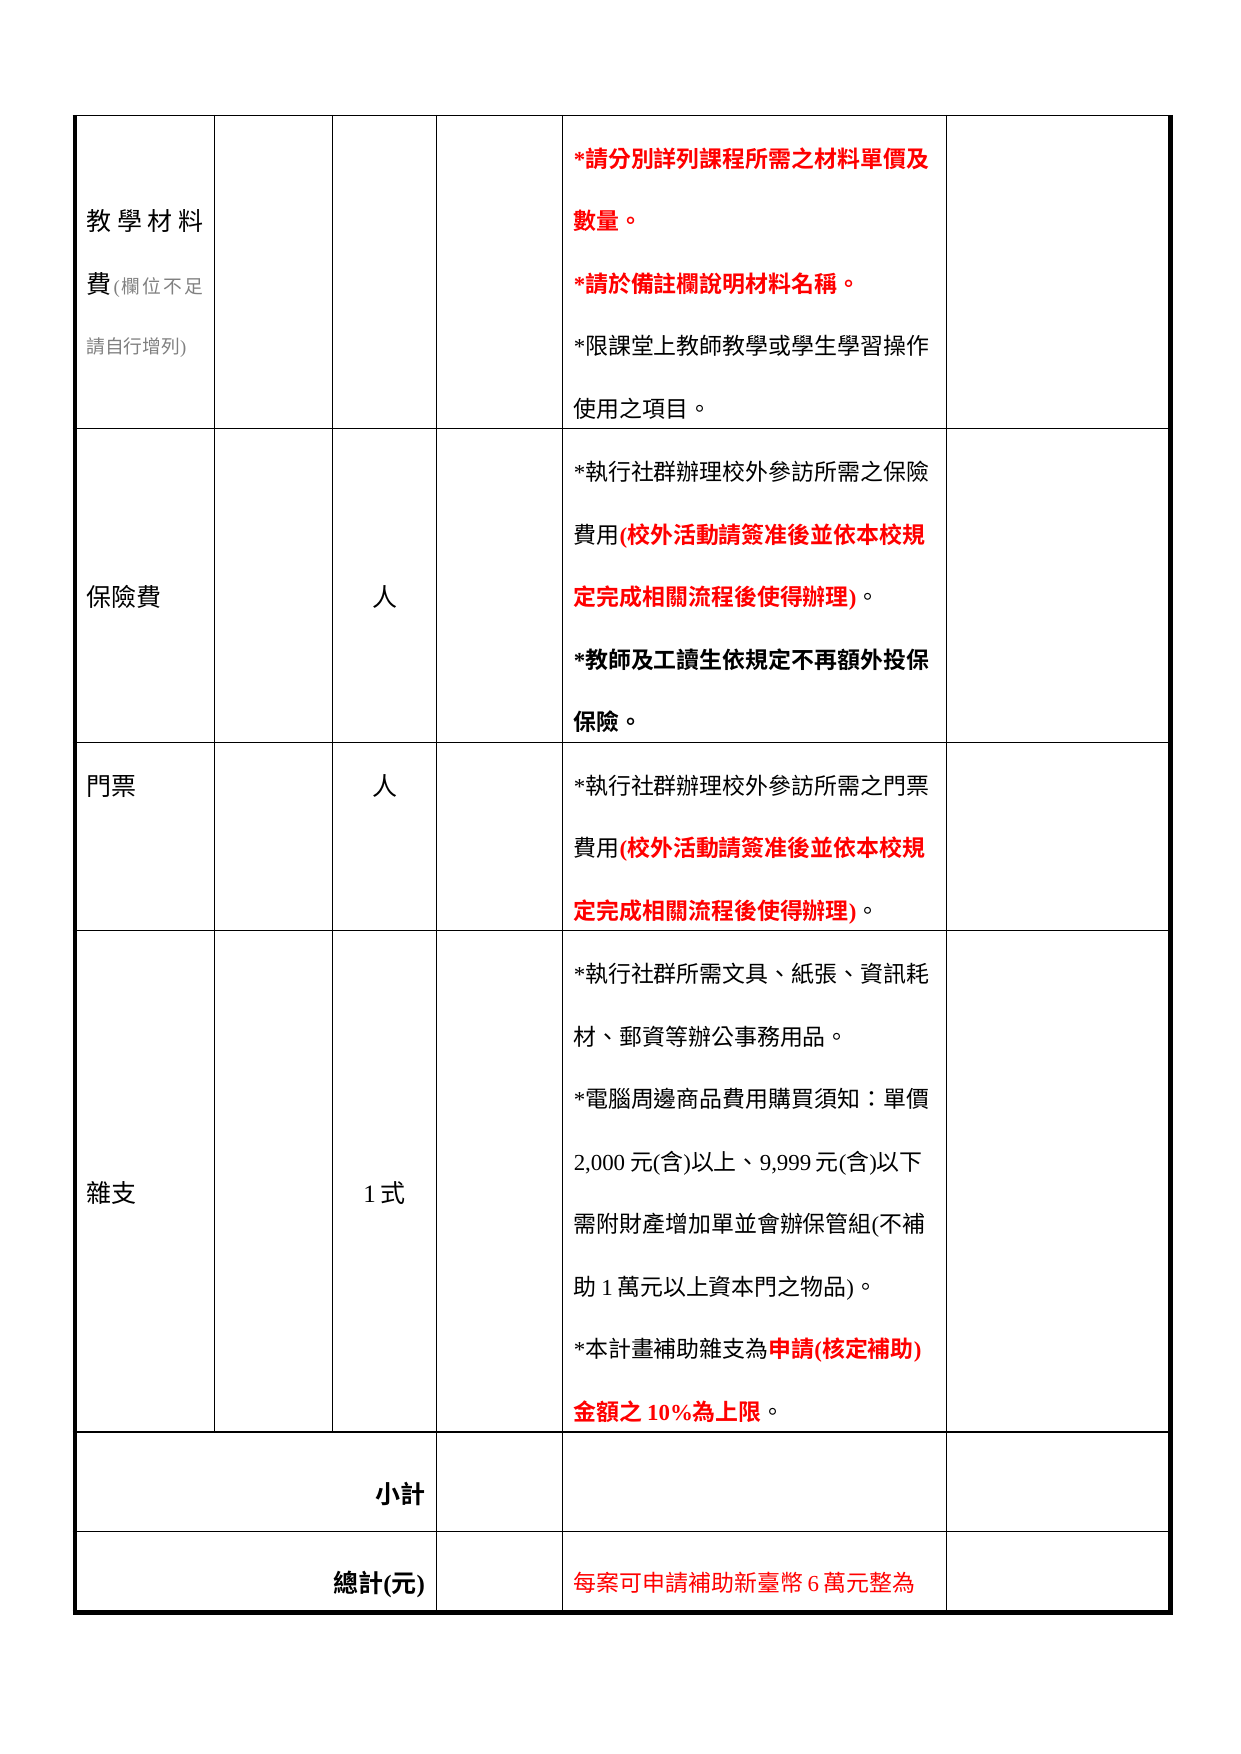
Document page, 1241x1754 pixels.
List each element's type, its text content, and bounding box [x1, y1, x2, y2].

table_cell [437, 429, 562, 742]
table_cell [333, 116, 436, 428]
table_cell [437, 931, 562, 1431]
table_cell [215, 743, 332, 930]
table_cell 教學材料費(欄位不足請自行增列) [77, 116, 214, 428]
table_cell [215, 116, 332, 428]
table_cell *執行社群辦理校外參訪所需之保險費用(校外活動請簽准後並依本校規定完成相關流程後使得辦理)。 *教師及工讀生依規定不再額外投保保險。 [563, 429, 946, 742]
table_cell [563, 1433, 946, 1531]
table_cell [437, 1433, 562, 1531]
table_cell [947, 1433, 1168, 1531]
table_cell [437, 1532, 562, 1610]
table_cell 人 [333, 429, 436, 742]
table_cell [437, 116, 562, 428]
table_cell 門票 [77, 743, 214, 930]
table_cell 1式 [333, 931, 436, 1431]
table_cell *執行社群辦理校外參訪所需之門票費用(校外活動請簽准後並依本校規定完成相關流程後使得辦理)。 [563, 743, 946, 930]
table_cell 每案可申請補助新臺幣6萬元整為 [563, 1532, 946, 1610]
table_cell *請分別詳列課程所需之材料單價及數量。 *請於備註欄說明材料名稱。 *限課堂上教師教學或學生學習操作使用之項目。 [563, 116, 946, 428]
table_cell [215, 429, 332, 742]
table_cell 保險費 [77, 429, 214, 742]
table_cell 總計(元) [77, 1532, 436, 1610]
table_cell [947, 1532, 1168, 1610]
table_cell [947, 931, 1168, 1431]
table_cell [947, 743, 1168, 930]
table_cell [947, 116, 1168, 428]
table_cell 小計 [77, 1433, 436, 1531]
table_cell 人 [333, 743, 436, 930]
table_cell [215, 931, 332, 1431]
table_cell *執行社群所需文具、紙張、資訊耗材、郵資等辦公事務用品。 *電腦周邊商品費用購買須知：單價2,000元(含)以上、9,999元(含)以下需附財產增加單並會辦保管組(不補助1萬元以上資本門之物品)。 *本計畫補助雜支為申請(核定補助)金額之10%為上限。 [563, 931, 946, 1431]
table_cell 雜支 [77, 931, 214, 1431]
table_cell [437, 743, 562, 930]
table_cell [947, 429, 1168, 742]
